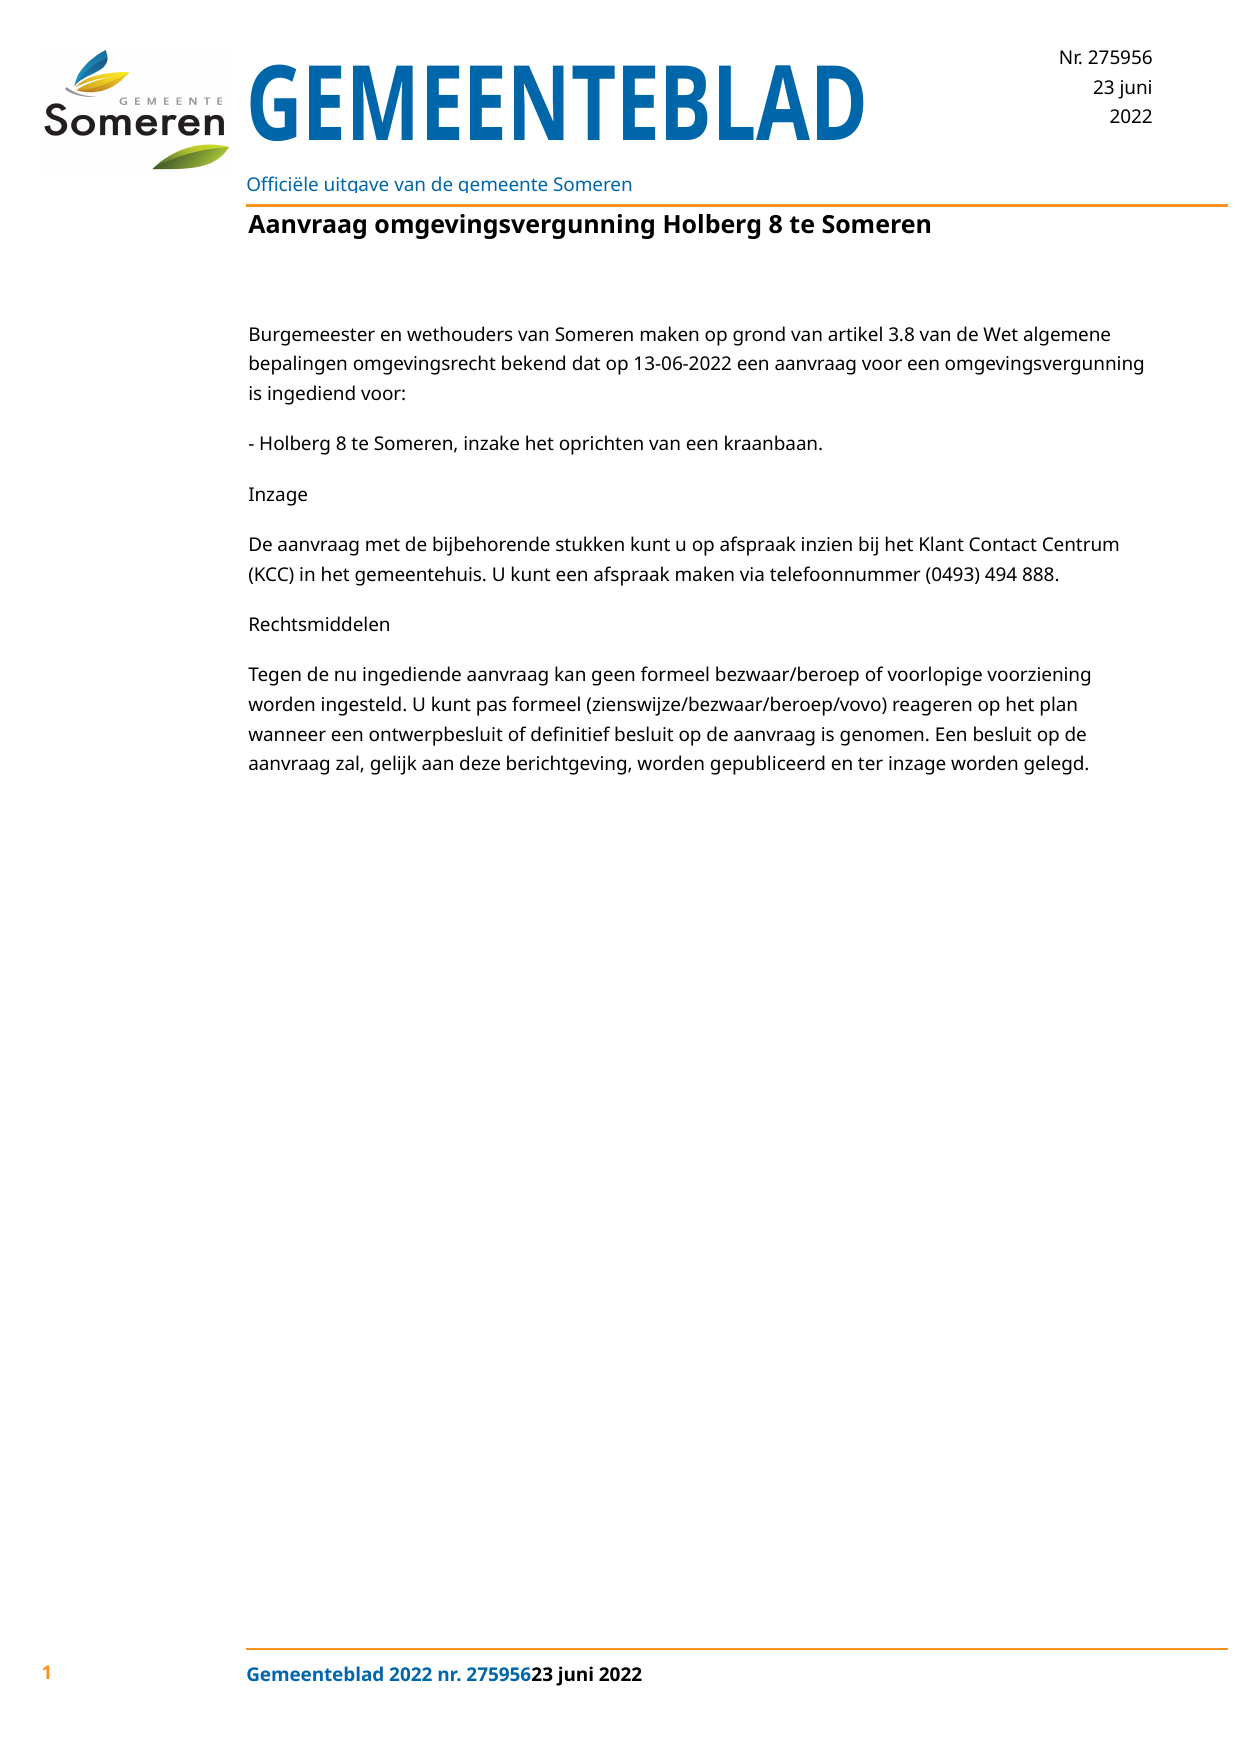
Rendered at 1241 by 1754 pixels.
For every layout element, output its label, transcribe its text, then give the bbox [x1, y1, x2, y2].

text De aanvraag met de bijbehorende stukken kunt u op afspraak inzien bij het Klant Contact Centrum (KCC) in het gemeentehuis. U kunt een afspraak maken via telefoonnummer (0493) 494 888. [248, 531, 1152, 586]
text Rechtsmiddelen [248, 611, 1152, 637]
text Tegen de nu ingediende aanvraag kan geen formeel bezwaar/beroep of voorlopige voorziening worden ingesteld. U kunt pas formeel (zienswijze/bezwaar/beroep/vovo) reageren op het plan wanneer een ontwerpbesluit of definitief besluit op de aanvraag is genomen. Een besluit op de aanvraag zal, gelijk aan deze berichtgeving, worden gepubliceerd en ter inzage worden gelegd. [248, 662, 1152, 776]
text - Holberg 8 te Someren, inzake het oprichten van een kraanbaan. [248, 430, 1152, 456]
text Burgemeester en wethouders van Someren maken op grond van artikel 3.8 van de Wet algemene bepalingen omgevingsrecht bekend dat op 13-06-2022 een aanvraag voor een omgevingsvergunning is ingediend voor: [248, 321, 1152, 406]
text Aanvraag omgevingsvergunning Holberg 8 te Someren [248, 207, 1152, 241]
picture [41, 47, 231, 172]
text Inzage [248, 481, 1152, 506]
